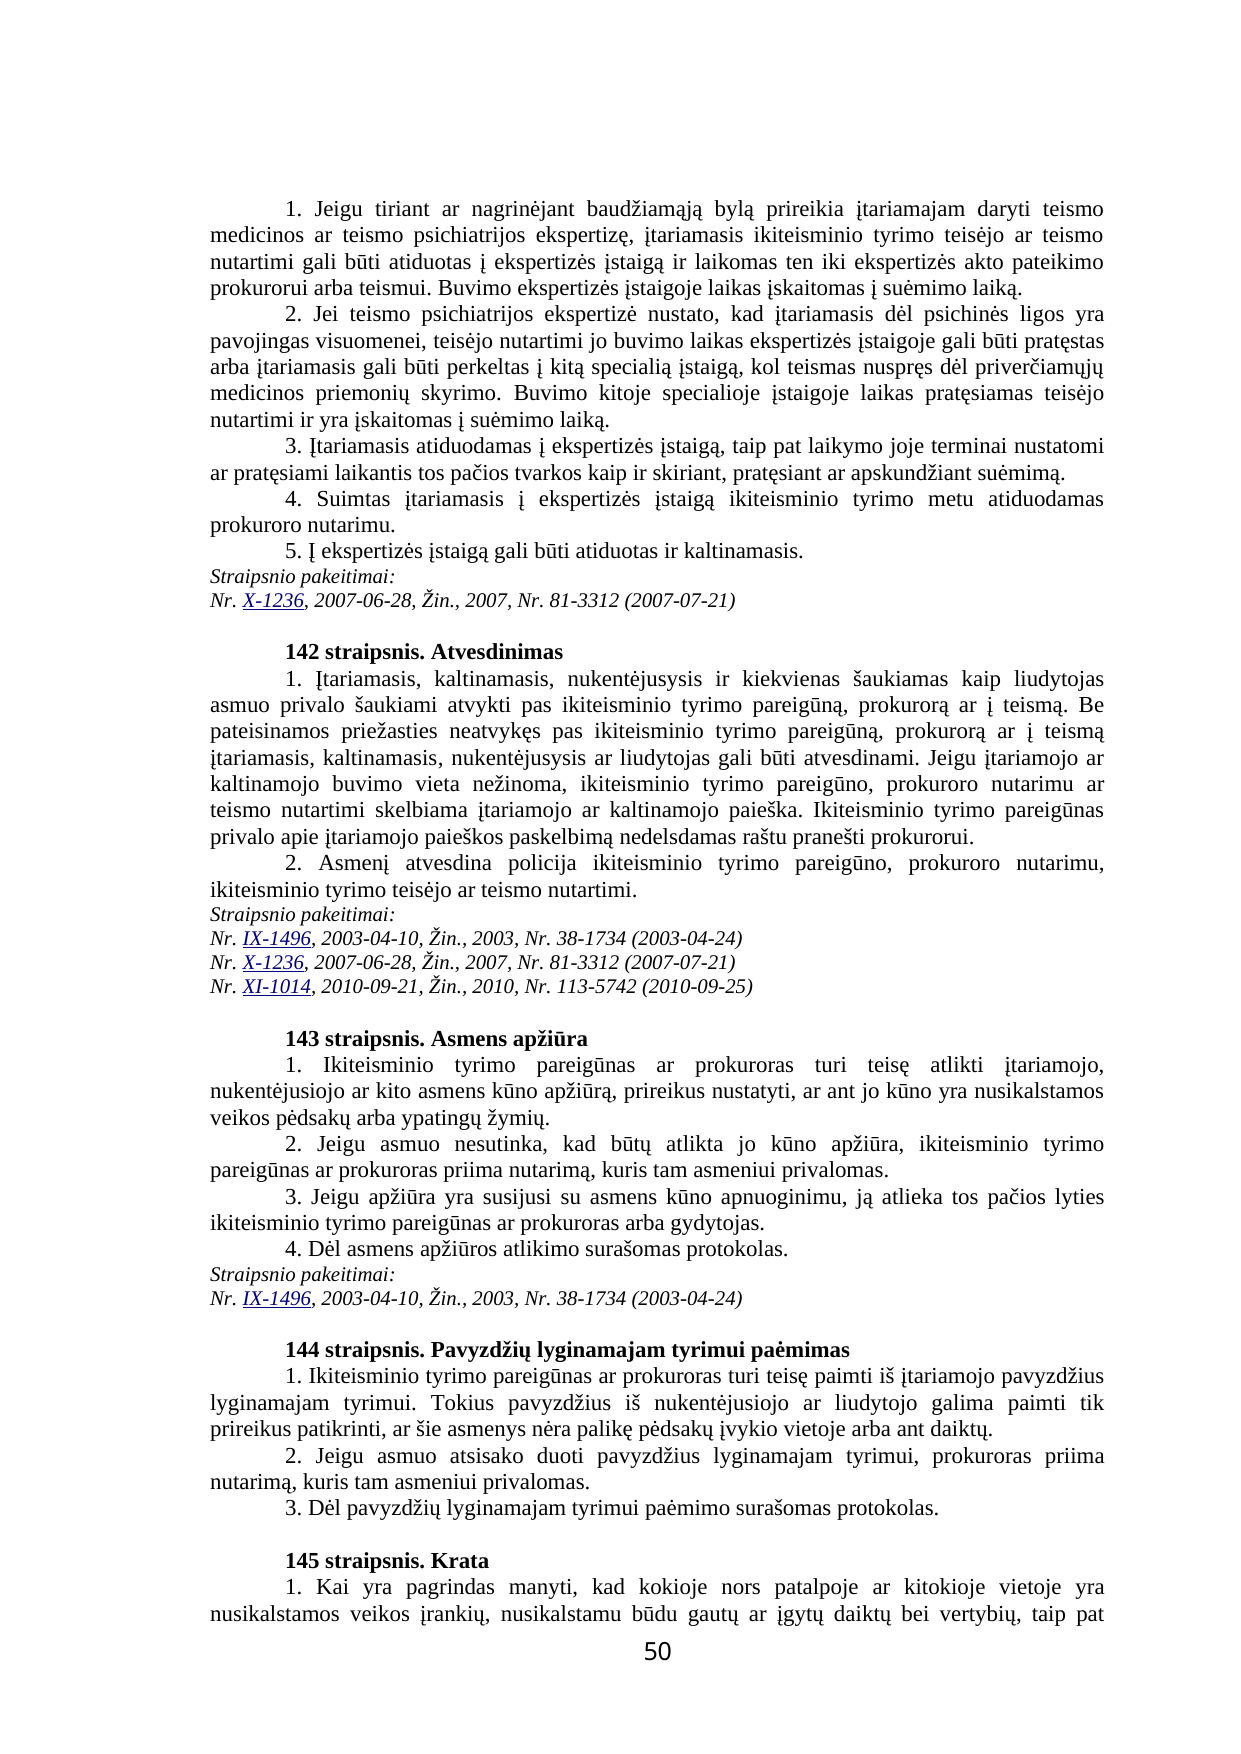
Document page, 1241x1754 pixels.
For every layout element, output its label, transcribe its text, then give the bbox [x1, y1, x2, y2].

text 1. Įtariamasis, kaltinamasis, nukentėjusysis ir kiekvienas šaukiamas kaip liudytojas asmuo privalo šaukiami atvykti pas ikiteisminio tyrimo pareigūną, prokurorą ar į teismą. Be pateisinamos priežasties neatvykęs pas ikiteisminio tyrimo pareigūną, prokurorą ar į teismą įtariamasis, kaltinamasis, nukentėjusysis ar liudytojas gali būti atvesdinami. Jeigu įtariamojo ar kaltinamojo buvimo vieta nežinoma, ikiteisminio tyrimo pareigūno, prokuroro nutarimu ar teismo nutartimi skelbiama įtariamojo ar kaltinamojo paieška. Ikiteisminio tyrimo pareigūnas privalo apie įtariamojo paieškos paskelbimą nedelsdamas raštu pranešti prokurorui. [210, 665, 1106, 849]
text 144 straipsnis. Pavyzdžių lyginamajam tyrimui paėmimas [210, 1336, 1106, 1363]
text Nr. X-1236, 2007-06-28, Žin., 2007, Nr. 81-3312 (2007-07-21) [210, 588, 1106, 612]
text 4. Suimtas įtariamasis į ekspertizės įstaigą ikiteisminio tyrimo metu atiduodamas prokuroro nutarimu. [210, 485, 1106, 538]
text 2. Jeigu asmuo nesutinka, kad būtų atlikta jo kūno apžiūra, ikiteisminio tyrimo pareigūnas ar prokuroras priima nutarimą, kuris tam asmeniui privalomas. [210, 1130, 1106, 1183]
text Nr. IX-1496, 2003-04-10, Žin., 2003, Nr. 38-1734 (2003-04-24) [210, 1286, 1106, 1310]
text 2. Jeigu asmuo atsisako duoti pavyzdžius lyginamajam tyrimui, prokuroras priima nutarimą, kuris tam asmeniui privalomas. [210, 1442, 1106, 1494]
text 142 straipsnis. Atvesdinimas [210, 638, 1106, 665]
text Straipsnio pakeitimai: [210, 1262, 1106, 1286]
text Nr. IX-1496, 2003-04-10, Žin., 2003, Nr. 38-1734 (2003-04-24) [210, 926, 1106, 950]
text Straipsnio pakeitimai: [210, 902, 1106, 926]
text 145 straipsnis. Krata [210, 1547, 1106, 1573]
text 1. Kai yra pagrindas manyti, kad kokioje nors patalpoje ar kitokioje vietoje yra nusikalstamos veikos įrankių, nusikalstamu būdu gautų ar įgytų daiktų bei vertybių, taip pat [210, 1573, 1106, 1626]
text 3. Jeigu apžiūra yra susijusi su asmens kūno apnuoginimu, ją atlieka tos pačios lyties ikiteisminio tyrimo pareigūnas ar prokuroras arba gydytojas. [210, 1183, 1106, 1235]
text 5. Į ekspertizės įstaigą gali būti atiduotas ir kaltinamasis. [210, 538, 1106, 564]
text 3. Dėl pavyzdžių lyginamajam tyrimui paėmimo surašomas protokolas. [210, 1494, 1106, 1521]
text Straipsnio pakeitimai: [210, 564, 1106, 588]
text 1. Jeigu tiriant ar nagrinėjant baudžiamąją bylą prireikia įtariamajam daryti teismo medicinos ar teismo psichiatrijos ekspertizę, įtariamasis ikiteisminio tyrimo teisėjo ar teismo nutartimi gali būti atiduotas į ekspertizės įstaigą ir laikomas ten iki ekspertizės akto pateikimo prokurorui arba teismui. Buvimo ekspertizės įstaigoje laikas įskaitomas į suėmimo laiką. [210, 195, 1106, 300]
text Nr. XI-1014, 2010-09-21, Žin., 2010, Nr. 113-5742 (2010-09-25) [210, 974, 1106, 998]
text 1. Ikiteisminio tyrimo pareigūnas ar prokuroras turi teisę atlikti įtariamojo, nukentėjusiojo ar kito asmens kūno apžiūrą, prireikus nustatyti, ar ant jo kūno yra nusikalstamos veikos pėdsakų arba ypatingų žymių. [210, 1051, 1106, 1130]
text Nr. X-1236, 2007-06-28, Žin., 2007, Nr. 81-3312 (2007-07-21) [210, 950, 1106, 974]
text 143 straipsnis. Asmens apžiūra [210, 1024, 1106, 1051]
text 4. Dėl asmens apžiūros atlikimo surašomas protokolas. [210, 1235, 1106, 1262]
text 2. Jei teismo psichiatrijos ekspertizė nustato, kad įtariamasis dėl psichinės ligos yra pavojingas visuomenei, teisėjo nutartimi jo buvimo laikas ekspertizės įstaigoje gali būti pratęstas arba įtariamasis gali būti perkeltas į kitą specialią įstaigą, kol teismas nuspręs dėl priverčiamųjų medicinos priemonių skyrimo. Buvimo kitoje specialioje įstaigoje laikas pratęsiamas teisėjo nutartimi ir yra įskaitomas į suėmimo laiką. [210, 300, 1106, 432]
text 1. Ikiteisminio tyrimo pareigūnas ar prokuroras turi teisę paimti iš įtariamojo pavyzdžius lyginamajam tyrimui. Tokius pavyzdžius iš nukentėjusiojo ar liudytojo galima paimti tik prireikus patikrinti, ar šie asmenys nėra palikę pėdsakų įvykio vietoje arba ant daiktų. [210, 1363, 1106, 1442]
text 3. Įtariamasis atiduodamas į ekspertizės įstaigą, taip pat laikymo joje terminai nustatomi ar pratęsiami laikantis tos pačios tvarkos kaip ir skiriant, pratęsiant ar apskundžiant suėmimą. [210, 432, 1106, 485]
text 2. Asmenį atvesdina policija ikiteisminio tyrimo pareigūno, prokuroro nutarimu, ikiteisminio tyrimo teisėjo ar teismo nutartimi. [210, 849, 1106, 902]
